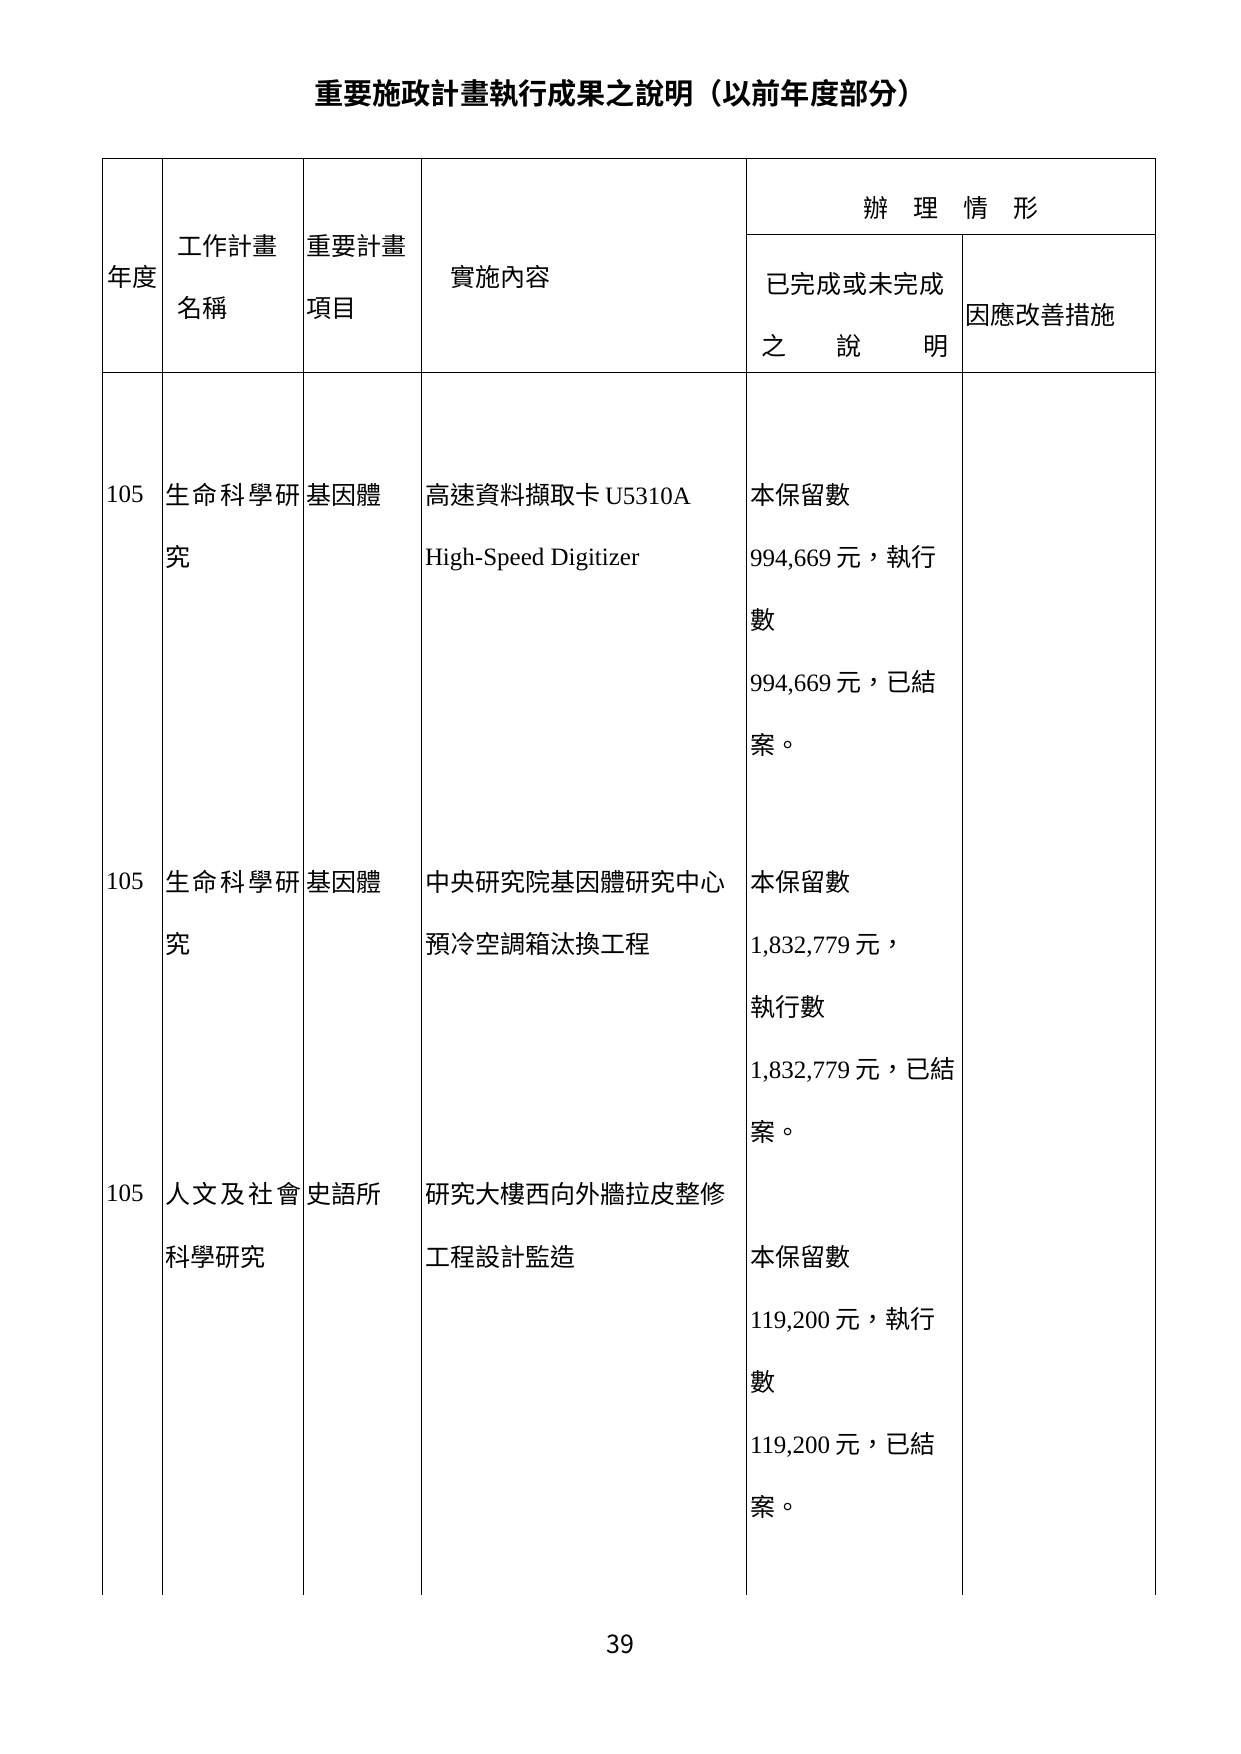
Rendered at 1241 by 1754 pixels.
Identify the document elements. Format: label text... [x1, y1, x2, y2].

table_cell 因應改善措施 [963, 235, 1155, 372]
table_header 工作計畫 名稱 [163, 159, 303, 372]
table_cell 生命科學研究 [163, 446, 303, 833]
table_cell 中央研究院基因體研究中心預冷空調箱汰換工程 研究大樓西向外牆拉皮整修工程設計監造 [422, 833, 746, 1595]
table_cell [963, 446, 1155, 833]
table_cell 生命科學研究 人文及社會科學研究 [163, 833, 303, 1595]
table_cell 本保留數 1,832,779元， 執行數 1,832,779元，已結案。 本保留數 119,200元，執行數 119,200元，已結案。 [747, 833, 962, 1595]
table_cell 基因體 [304, 446, 421, 833]
table_cell [747, 373, 962, 446]
table_header 年度 [103, 159, 162, 372]
table_cell [963, 373, 1155, 446]
table_cell [963, 833, 1155, 1595]
table_cell [103, 373, 162, 446]
table_cell 本保留數 994,669元，執行數 994,669元，已結案。 [747, 446, 962, 833]
table_cell [163, 373, 303, 446]
table_cell 已完成或未完成 之 說 明 [747, 235, 962, 372]
table_cell 基因體 史語所 [304, 833, 421, 1595]
table_cell 高速資料擷取卡U5310A High-Speed Digitizer [422, 446, 746, 833]
table_header 實施內容 [422, 159, 746, 372]
table_header 辦理情形 [747, 159, 1155, 234]
table_cell 105 [103, 446, 162, 833]
table_header 重要計畫項目 [304, 159, 421, 372]
table_cell 105 105 [103, 833, 162, 1595]
table_cell [422, 373, 746, 446]
table_cell [304, 373, 421, 446]
